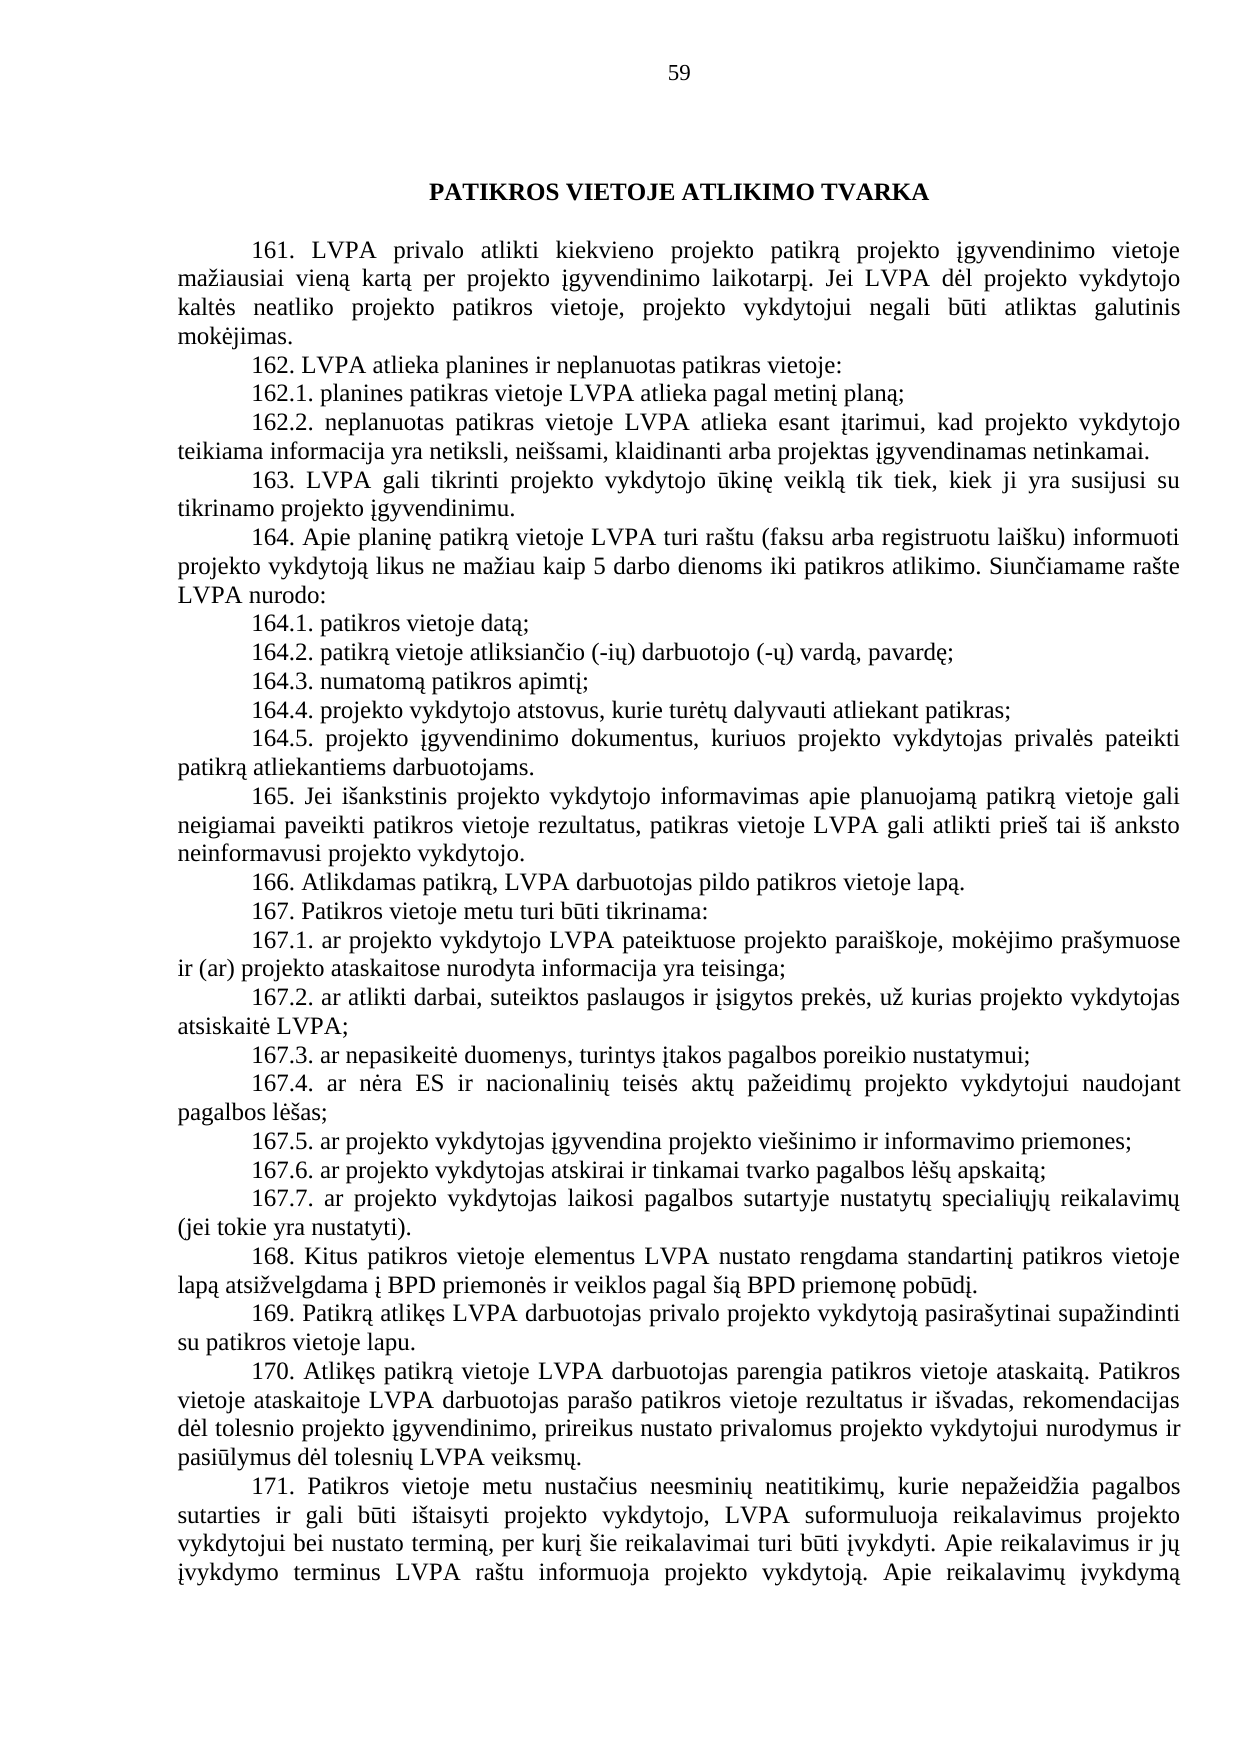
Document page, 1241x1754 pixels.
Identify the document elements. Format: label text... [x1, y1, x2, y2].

text 164.2. patikrą vietoje atliksiančio (-ių) darbuotojo (-ų) vardą, pavardę; [177, 637, 1181, 666]
text 164.5. projekto įgyvendinimo dokumentus, kuriuos projekto vykdytojas privalės pateikti patikrą atliekantiems darbuotojams. [177, 723, 1181, 781]
text 171. Patikros vietoje metu nustačius neesminių neatitikimų, kurie nepažeidžia pagalbos sutarties ir gali būti ištaisyti projekto vykdytojo, LVPA suformuluoja reikalavimus projekto vykdytojui bei nustato terminą, per kurį šie reikalavimai turi būti įvykdyti. Apie reikalavimus ir jų įvykdymo terminus LVPA raštu informuoja projekto vykdytoją. Apie reikalavimų įvykdymą [177, 1471, 1181, 1586]
text 167.5. ar projekto vykdytojas įgyvendina projekto viešinimo ir informavimo priemones; [177, 1126, 1181, 1155]
text 164. Apie planinę patikrą vietoje LVPA turi raštu (faksu arba registruotu laišku) informuoti projekto vykdytoją likus ne mažiau kaip 5 darbo dienoms iki patikros atlikimo. Siunčiamame rašte LVPA nurodo: [177, 522, 1181, 608]
text 162.1. planines patikras vietoje LVPA atlieka pagal metinį planą; [177, 378, 1181, 407]
text 169. Patikrą atlikęs LVPA darbuotojas privalo projekto vykdytoją pasirašytinai supažindinti su patikros vietoje lapu. [177, 1298, 1181, 1356]
text 162.2. neplanuotas patikras vietoje LVPA atlieka esant įtarimui, kad projekto vykdytojo teikiama informacija yra netiksli, neišsami, klaidinanti arba projektas įgyvendinamas netinkamai. [177, 407, 1181, 465]
text 161. LVPA privalo atlikti kiekvieno projekto patikrą projekto įgyvendinimo vietoje mažiausiai vieną kartą per projekto įgyvendinimo laikotarpį. Jei LVPA dėl projekto vykdytojo kaltės neatliko projekto patikros vietoje, projekto vykdytojui negali būti atliktas galutinis mokėjimas. [177, 235, 1181, 350]
text 164.1. patikros vietoje datą; [177, 608, 1181, 637]
text 167. Patikros vietoje metu turi būti tikrinama: [177, 896, 1181, 925]
text 163. LVPA gali tikrinti projekto vykdytojo ūkinę veiklą tik tiek, kiek ji yra susijusi su tikrinamo projekto įgyvendinimu. [177, 465, 1181, 522]
text 165. Jei išankstinis projekto vykdytojo informavimas apie planuojamą patikrą vietoje gali neigiamai paveikti patikros vietoje rezultatus, patikras vietoje LVPA gali atlikti prieš tai iš anksto neinformavusi projekto vykdytojo. [177, 781, 1181, 867]
text 167.7. ar projekto vykdytojas laikosi pagalbos sutartyje nustatytų specialiųjų reikalavimų (jei tokie yra nustatyti). [177, 1183, 1181, 1241]
text 167.4. ar nėra ES ir nacionalinių teisės aktų pažeidimų projekto vykdytojui naudojant pagalbos lėšas; [177, 1068, 1181, 1126]
text 164.4. projekto vykdytojo atstovus, kurie turėtų dalyvauti atliekant patikras; [177, 695, 1181, 723]
text 166. Atlikdamas patikrą, LVPA darbuotojas pildo patikros vietoje lapą. [177, 867, 1181, 896]
text 162. LVPA atlieka planines ir neplanuotas patikras vietoje: [177, 350, 1181, 378]
text 168. Kitus patikros vietoje elementus LVPA nustato rengdama standartinį patikros vietoje lapą atsižvelgdama į BPD priemonės ir veiklos pagal šią BPD priemonę pobūdį. [177, 1241, 1181, 1298]
text 164.3. numatomą patikros apimtį; [177, 666, 1181, 695]
text 170. Atlikęs patikrą vietoje LVPA darbuotojas parengia patikros vietoje ataskaitą. Patikros vietoje ataskaitoje LVPA darbuotojas parašo patikros vietoje rezultatus ir išvadas, rekomendacijas dėl tolesnio projekto įgyvendinimo, prireikus nustato privalomus projekto vykdytojui nurodymus ir pasiūlymus dėl tolesnių LVPA veiksmų. [177, 1356, 1181, 1471]
text 167.6. ar projekto vykdytojas atskirai ir tinkamai tvarko pagalbos lėšų apskaitą; [177, 1155, 1181, 1183]
text 167.3. ar nepasikeitė duomenys, turintys įtakos pagalbos poreikio nustatymui; [177, 1040, 1181, 1068]
text 167.2. ar atlikti darbai, suteiktos paslaugos ir įsigytos prekės, už kurias projekto vykdytojas atsiskaitė LVPA; [177, 982, 1181, 1040]
text PATIKROS VIETOJE ATLIKIMO TVARKA [177, 177, 1181, 206]
text 167.1. ar projekto vykdytojo LVPA pateiktuose projekto paraiškoje, mokėjimo prašymuose ir (ar) projekto ataskaitose nurodyta informacija yra teisinga; [177, 925, 1181, 982]
